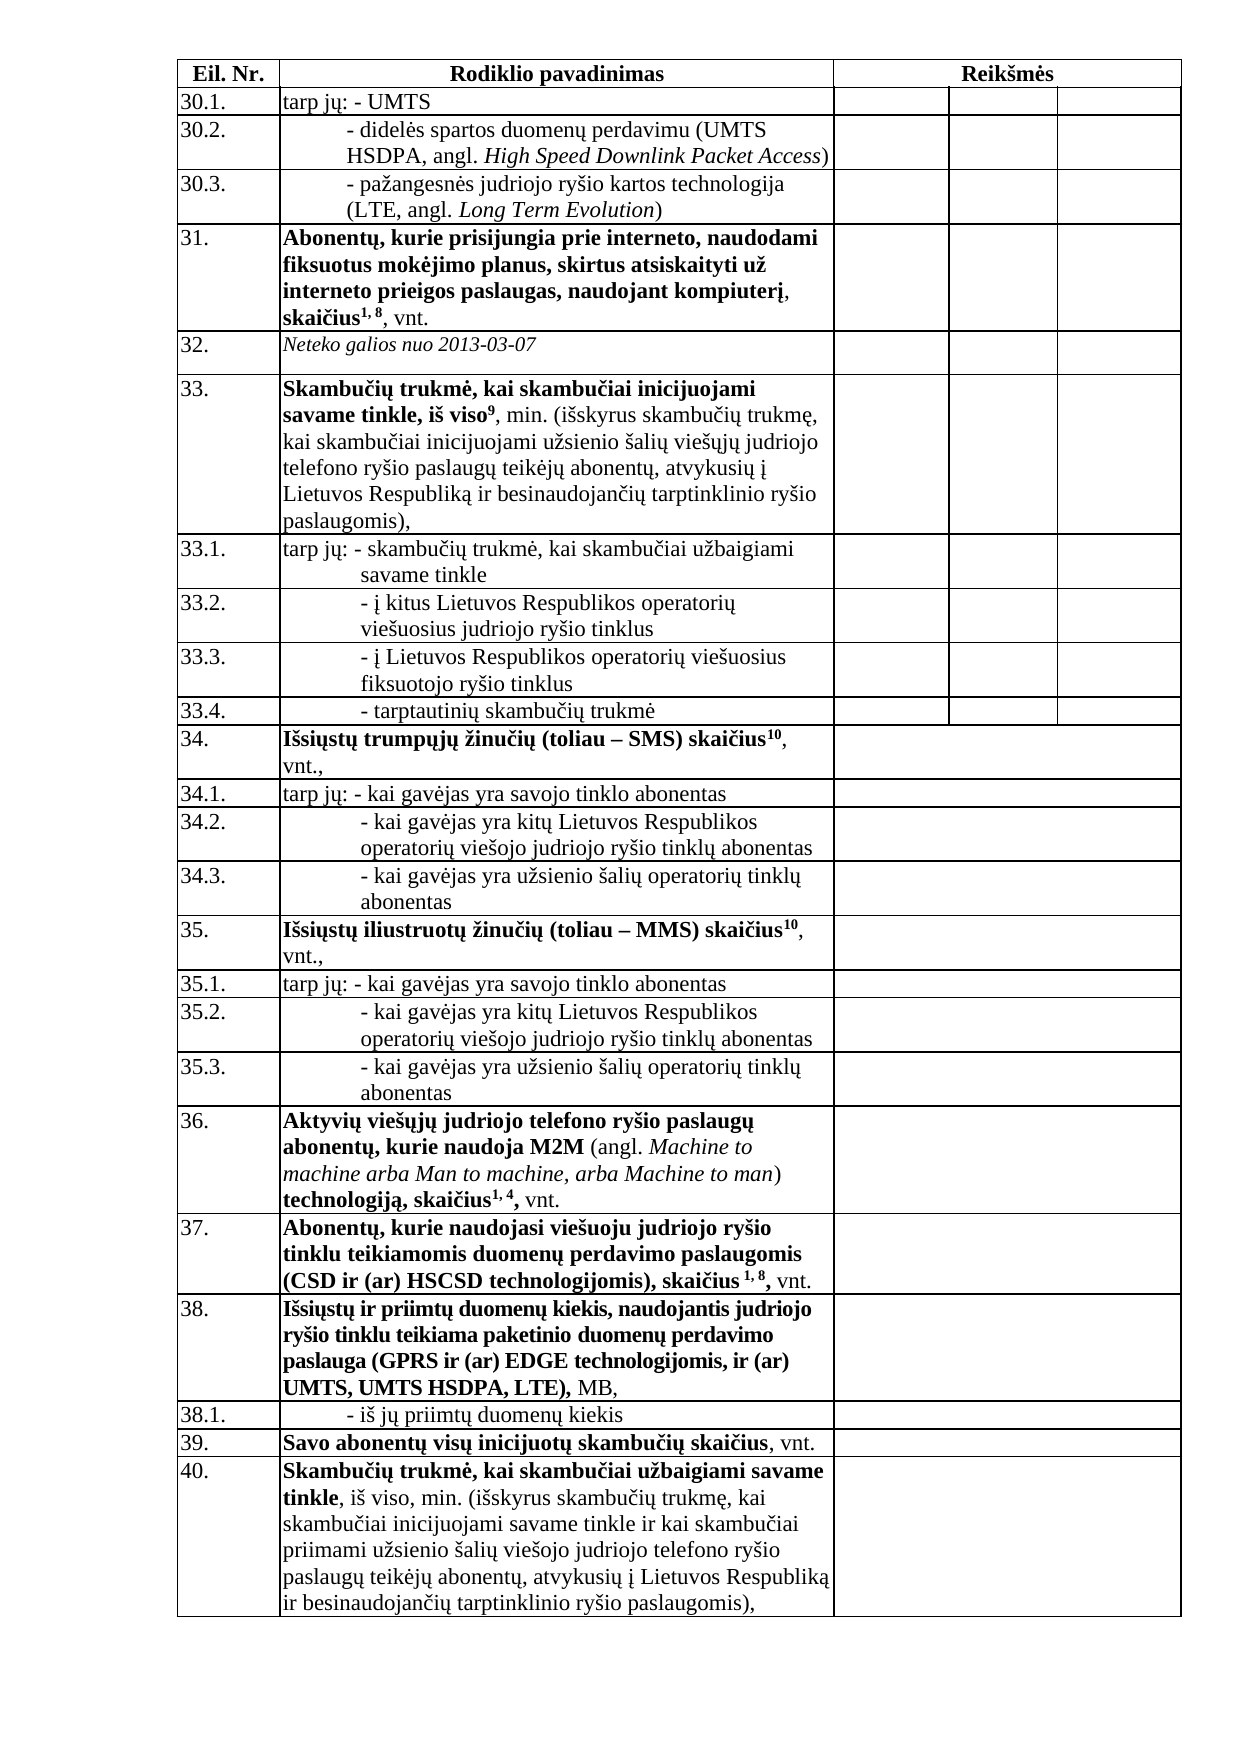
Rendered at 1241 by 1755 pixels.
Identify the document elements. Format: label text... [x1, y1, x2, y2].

table_cell [950, 643, 1057, 696]
table_cell 34.2. [178, 808, 279, 860]
table_cell 37. [178, 1214, 279, 1293]
table_cell [835, 170, 948, 223]
table_cell 33. [178, 375, 279, 533]
table_cell 38. [178, 1295, 279, 1400]
table_cell 33.2. [178, 589, 279, 642]
table_cell - didelės spartos duomenų perdavimu (UMTS HSDPA, angl. High Speed Downlink Packet Access) [281, 116, 833, 169]
table_header Eil. Nr. [178, 60, 279, 86]
table_cell 32. [178, 332, 279, 373]
table_cell [950, 375, 1057, 533]
table_cell [835, 916, 1180, 969]
table_cell [835, 998, 1180, 1051]
table_cell [950, 116, 1057, 169]
table_cell [950, 332, 1057, 373]
table_cell 33.3. [178, 643, 279, 696]
table_cell Išsiųstų ir priimtų duomenų kiekis, naudojantis judriojo ryšio tinklu teikiama paketinio duomenų perdavimo paslauga (GPRS ir (ar) EDGE technologijomis, ir (ar) UMTS, UMTS HSDPA, LTE), MB, [281, 1295, 833, 1400]
table_cell tarp jų: - kai gavėjas yra savojo tinklo abonentas [281, 780, 833, 806]
table_cell 30.1. [178, 88, 279, 114]
table_cell [950, 88, 1057, 114]
table_cell - kai gavėjas yra užsienio šalių operatorių tinklų abonentas [281, 1053, 833, 1105]
table_cell [835, 375, 948, 533]
table_cell 39. [178, 1430, 279, 1456]
table_cell [835, 88, 948, 114]
table_cell 34.3. [178, 862, 279, 915]
table_cell tarp jų: - UMTS [281, 88, 833, 114]
table_cell [835, 862, 1180, 915]
table_cell 30.3. [178, 170, 279, 223]
table_cell [835, 1402, 1180, 1428]
table_cell Savo abonentų visų inicijuotų skambučių skaičius, vnt. [281, 1430, 833, 1456]
table_cell Abonentų, kurie prisijungia prie interneto, naudodami fiksuotus mokėjimo planus, skirtus atsiskaityti už interneto prieigos paslaugas, naudojant kompiuterį, skaičius1, 8, vnt. [281, 225, 833, 330]
table_cell [1058, 88, 1180, 114]
table_cell [950, 225, 1057, 330]
table_cell [835, 589, 948, 642]
table_cell Skambučių trukmė, kai skambučiai užbaigiami savame tinkle, iš viso, min. (išskyrus skambučių trukmę, kai skambučiai inicijuojami savame tinkle ir kai skambučiai priimami užsienio šalių viešojo judriojo telefono ryšio paslaugų teikėjų abonentų, atvykusių į Lietuvos Respubliką ir besinaudojančių tarptinklinio ryšio paslaugomis), [281, 1457, 833, 1616]
table_cell Aktyvių viešųjų judriojo telefono ryšio paslaugų abonentų, kurie naudoja M2M (angl. Machine to machine arba Man to machine, arba Machine to man) technologiją, skaičius1, 4, vnt. [281, 1107, 833, 1212]
table_cell Skambučių trukmė, kai skambučiai inicijuojami savame tinkle, iš viso9, min. (išskyrus skambučių trukmę, kai skambučiai inicijuojami užsienio šalių viešųjų judriojo telefono ryšio paslaugų teikėjų abonentų, atvykusių į Lietuvos Respubliką ir besinaudojančių tarptinklinio ryšio paslaugomis), [281, 375, 833, 533]
table_cell [1058, 375, 1180, 533]
table_cell [835, 1053, 1180, 1105]
table_cell [1058, 698, 1180, 724]
table_cell [1058, 589, 1180, 642]
table_cell [835, 535, 948, 587]
table_cell [1058, 225, 1180, 330]
table_cell - kai gavėjas yra kitų Lietuvos Respublikos operatorių viešojo judriojo ryšio tinklų abonentas [281, 998, 833, 1051]
table_cell [835, 1430, 1180, 1456]
table_cell [835, 225, 948, 330]
table_cell [835, 1457, 1180, 1616]
table_cell 38.1. [178, 1402, 279, 1428]
table_cell - pažangesnės judriojo ryšio kartos technologija (LTE, angl. Long Term Evolution) [281, 170, 833, 223]
table_cell - kai gavėjas yra kitų Lietuvos Respublikos operatorių viešojo judriojo ryšio tinklų abonentas [281, 808, 833, 860]
table_cell [1058, 535, 1180, 587]
table_cell [835, 1214, 1180, 1293]
table_cell [835, 726, 1180, 778]
table_cell [835, 1295, 1180, 1400]
table_cell [835, 971, 1180, 997]
table_cell - iš jų priimtų duomenų kiekis [281, 1402, 833, 1428]
table_cell 33.4. [178, 698, 279, 724]
table_cell [835, 808, 1180, 860]
table_cell 35. [178, 916, 279, 969]
table_header Reikšmės [834, 60, 1181, 86]
table_cell [950, 698, 1057, 724]
table_cell [1058, 116, 1180, 169]
table_cell [950, 170, 1057, 223]
table_cell [950, 535, 1057, 587]
table_cell 34. [178, 726, 279, 778]
table_cell [835, 332, 948, 373]
table_cell tarp jų: - skambučių trukmė, kai skambučiai užbaigiami savame tinkle [281, 535, 833, 587]
table_header Rodiklio pavadinimas [280, 60, 833, 86]
table_cell - į Lietuvos Respublikos operatorių viešuosius fiksuotojo ryšio tinklus [281, 643, 833, 696]
table_cell Abonentų, kurie naudojasi viešuoju judriojo ryšio tinklu teikiamomis duomenų perdavimo paslaugomis (CSD ir (ar) HSCSD technologijomis), skaičius 1, 8, vnt. [281, 1214, 833, 1293]
table_cell 34.1. [178, 780, 279, 806]
table_cell - tarptautinių skambučių trukmė [281, 698, 833, 724]
table_cell 35.1. [178, 971, 279, 997]
table_cell Išsiųstų trumpųjų žinučių (toliau – SMS) skaičius10, vnt., [281, 726, 833, 778]
table_cell 35.3. [178, 1053, 279, 1105]
table_cell [835, 643, 948, 696]
table_cell 33.1. [178, 535, 279, 587]
table_cell 31. [178, 225, 279, 330]
table_cell 35.2. [178, 998, 279, 1051]
table_cell [1058, 643, 1180, 696]
table_cell tarp jų: - kai gavėjas yra savojo tinklo abonentas [281, 971, 833, 997]
table_cell 36. [178, 1107, 279, 1212]
table_cell [835, 780, 1180, 806]
table_cell - į kitus Lietuvos Respublikos operatorių viešuosius judriojo ryšio tinklus [281, 589, 833, 642]
table_cell [1058, 170, 1180, 223]
table_cell [835, 698, 948, 724]
table_cell 40. [178, 1457, 279, 1616]
table_cell 30.2. [178, 116, 279, 169]
table_cell - kai gavėjas yra užsienio šalių operatorių tinklų abonentas [281, 862, 833, 915]
table_cell Neteko galios nuo 2013-03-07 [281, 332, 833, 373]
table_cell Išsiųstų iliustruotų žinučių (toliau – MMS) skaičius10, vnt., [281, 916, 833, 969]
table_cell [835, 1107, 1180, 1212]
table_cell [950, 589, 1057, 642]
table_cell [835, 116, 948, 169]
table_cell [1058, 332, 1180, 373]
